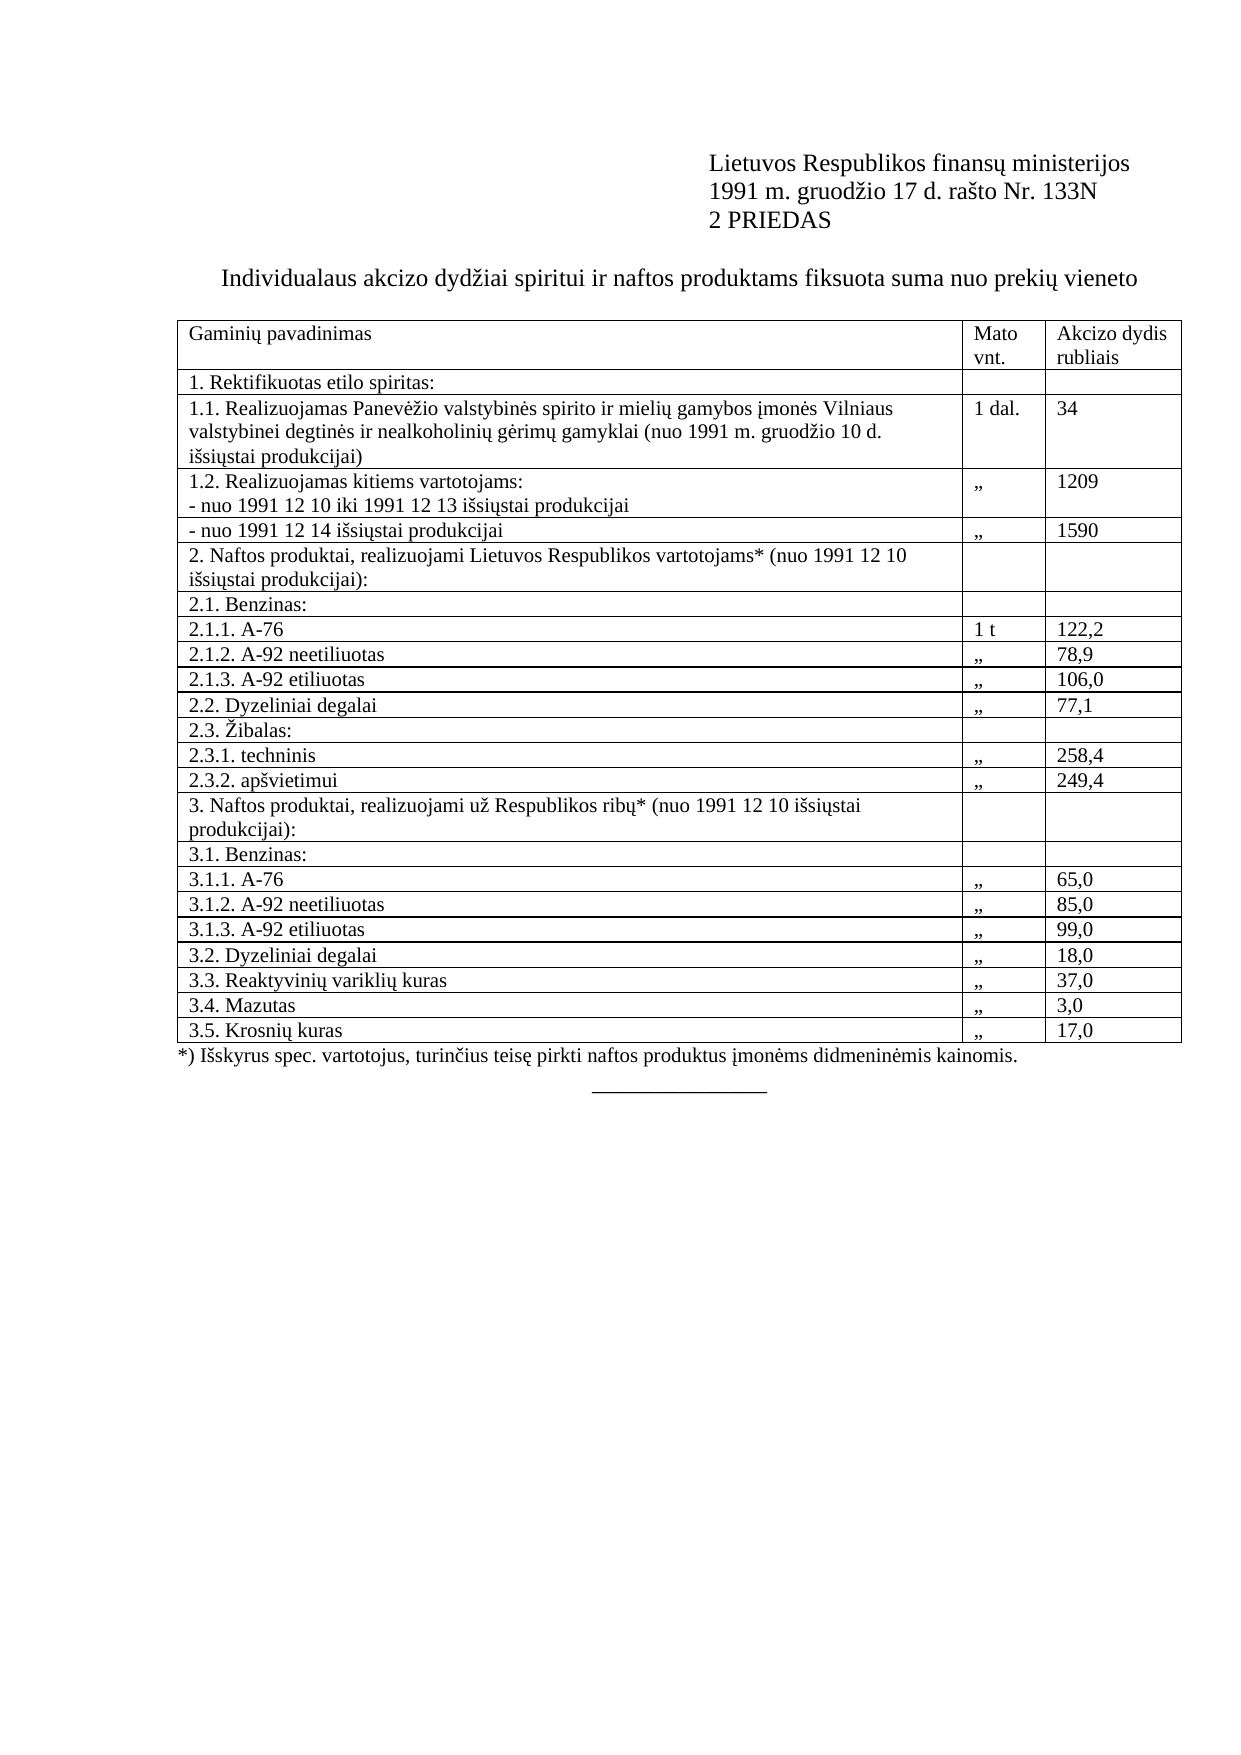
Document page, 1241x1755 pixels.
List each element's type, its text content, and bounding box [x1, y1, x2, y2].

table_cell „ [963, 892, 1045, 916]
text Individualaus akcizo dydžiai spiritui ir naftos produktams fiksuota suma nuo prekių vieneto [177, 263, 1181, 291]
table_cell 3.1.3. A-92 etiliuotas [178, 918, 962, 941]
table_cell „ [963, 993, 1045, 1017]
table_cell [1046, 543, 1181, 591]
table_cell 99,0 [1046, 918, 1181, 941]
table_cell „ [963, 768, 1045, 792]
table_cell „ [963, 693, 1045, 717]
table_cell 3.1. Benzinas: [178, 842, 962, 866]
table_cell [1046, 842, 1181, 866]
table_cell 3,0 [1046, 993, 1181, 1017]
table_cell „ [963, 867, 1045, 891]
table_cell 18,0 [1046, 943, 1181, 967]
table_cell [963, 718, 1045, 742]
table_cell [963, 842, 1045, 866]
table_cell [1046, 718, 1181, 742]
table_cell 3.4. Mazutas [178, 993, 962, 1017]
table_cell „ [963, 1018, 1045, 1042]
table_cell 2.2. Dyzeliniai degalai [178, 693, 962, 717]
table_cell [963, 793, 1045, 841]
table_cell 3. Naftos produktai, realizuojami už Respublikos ribų* (nuo 1991 12 10 išsiųstai produkcijai): [178, 793, 962, 841]
table_cell 65,0 [1046, 867, 1181, 891]
table_cell 3.1.1. A-76 [178, 867, 962, 891]
table_cell [963, 543, 1045, 591]
table_cell 249,4 [1046, 768, 1181, 792]
table_cell 1. Rektifikuotas etilo spiritas: [178, 370, 962, 394]
table_cell 17,0 [1046, 1018, 1181, 1042]
table_cell [1046, 592, 1181, 616]
table_cell [1046, 793, 1181, 841]
table_cell „ [963, 642, 1045, 666]
table_cell „ [963, 518, 1045, 542]
table_cell 3.1.2. A-92 neetiliuotas [178, 892, 962, 916]
table_cell [963, 592, 1045, 616]
table_cell 1 t [963, 617, 1045, 641]
table_cell 2. Naftos produktai, realizuojami Lietuvos Respublikos vartotojams* (nuo 1991 12 10 išsiųstai produkcijai): [178, 543, 962, 591]
table_cell 1590 [1046, 518, 1181, 542]
text 1991 m. gruodžio 17 d. rašto Nr. 133N [177, 176, 1181, 205]
table_cell 85,0 [1046, 892, 1181, 916]
text 2 PRIEDAS [177, 205, 1181, 234]
table_cell „ [963, 968, 1045, 992]
table_cell 77,1 [1046, 693, 1181, 717]
table_cell 78,9 [1046, 642, 1181, 666]
table_cell 3.2. Dyzeliniai degalai [178, 943, 962, 967]
table_header Gaminių pavadinimas [178, 321, 962, 369]
table_cell 2.3.2. apšvietimui [178, 768, 962, 792]
table_cell „ [963, 743, 1045, 767]
table_cell 2.1.3. A-92 etiliuotas [178, 668, 962, 691]
table_cell „ [963, 469, 1045, 517]
table_cell 2.1.2. A-92 neetiliuotas [178, 642, 962, 666]
table_cell 3.3. Reaktyvinių variklių kuras [178, 968, 962, 992]
table_cell 122,2 [1046, 617, 1181, 641]
text *) Išskyrus spec. vartotojus, turinčius teisę pirkti naftos produktus įmonėms didmeninėmis kainomis. [177, 1043, 1181, 1067]
table_header Mato vnt. [963, 321, 1045, 369]
table_cell „ [963, 918, 1045, 941]
table_cell 1.2. Realizuojamas kitiems vartotojams: - nuo 1991 12 10 iki 1991 12 13 išsiųstai produkcijai [178, 469, 962, 517]
table_cell 2.3. Žibalas: [178, 718, 962, 742]
table_cell 2.1.1. A-76 [178, 617, 962, 641]
table_cell 37,0 [1046, 968, 1181, 992]
table_cell „ [963, 668, 1045, 691]
text Lietuvos Respublikos finansų ministerijos [177, 148, 1181, 176]
table_cell [963, 370, 1045, 394]
table_cell 3.5. Krosnių kuras [178, 1018, 962, 1042]
table_cell 1.1. Realizuojamas Panevėžio valstybinės spirito ir mielių gamybos įmonės Vilniaus valstybinei degtinės ir nealkoholinių gėrimų gamyklai (nuo 1991 m. gruodžio 10 d. išsiųstai produkcijai) [178, 395, 962, 468]
table_cell 2.3.1. techninis [178, 743, 962, 767]
table_cell - nuo 1991 12 14 išsiųstai produkcijai [178, 518, 962, 542]
table_cell 2.1. Benzinas: [178, 592, 962, 616]
table_cell 34 [1046, 395, 1181, 468]
text ______________ [177, 1067, 1181, 1096]
table_cell 106,0 [1046, 668, 1181, 691]
table_cell 1 dal. [963, 395, 1045, 468]
table_cell [1046, 370, 1181, 394]
table_header Akcizo dydis rubliais [1046, 321, 1181, 369]
table_cell „ [963, 943, 1045, 967]
table_cell 1209 [1046, 469, 1181, 517]
table_cell 258,4 [1046, 743, 1181, 767]
